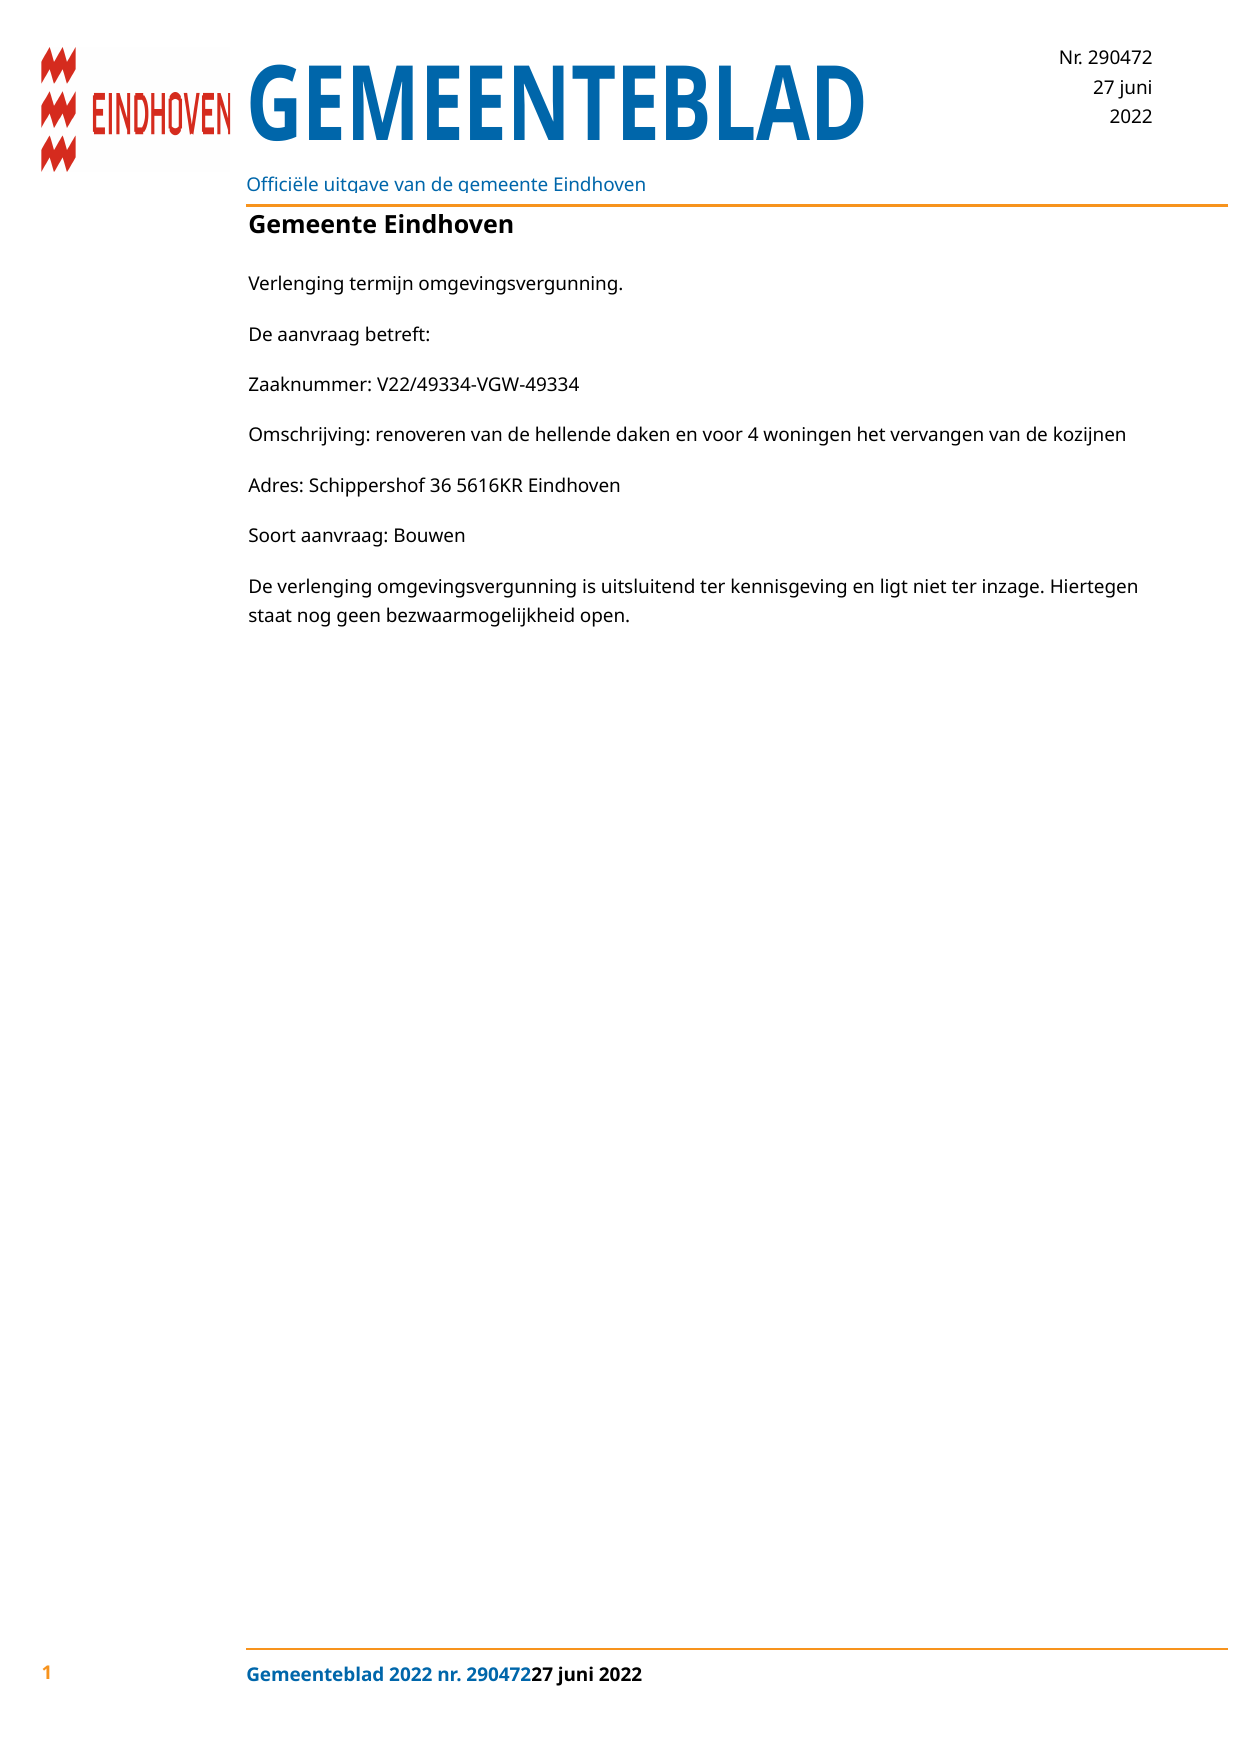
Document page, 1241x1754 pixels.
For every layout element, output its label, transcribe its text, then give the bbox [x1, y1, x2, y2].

text De aanvraag betreft: [248, 321, 1152, 346]
text Adres: Schippershof 36 5616KR Eindhoven [248, 472, 1152, 498]
text Omschrijving: renoveren van de hellende daken en voor 4 woningen het vervangen van de kozijnen [248, 422, 1152, 447]
text Gemeente Eindhoven [248, 207, 1152, 241]
picture [41, 47, 231, 172]
text Verlenging termijn omgevingsvergunning. [248, 270, 1152, 296]
text De verlenging omgevingsvergunning is uitsluitend ter kennisgeving en ligt niet ter inzage. Hiertegen staat nog geen bezwaarmogelijkheid open. [248, 573, 1152, 628]
text Soort aanvraag: Bouwen [248, 522, 1152, 548]
text Zaaknummer: V22/49334-VGW-49334 [248, 371, 1152, 397]
